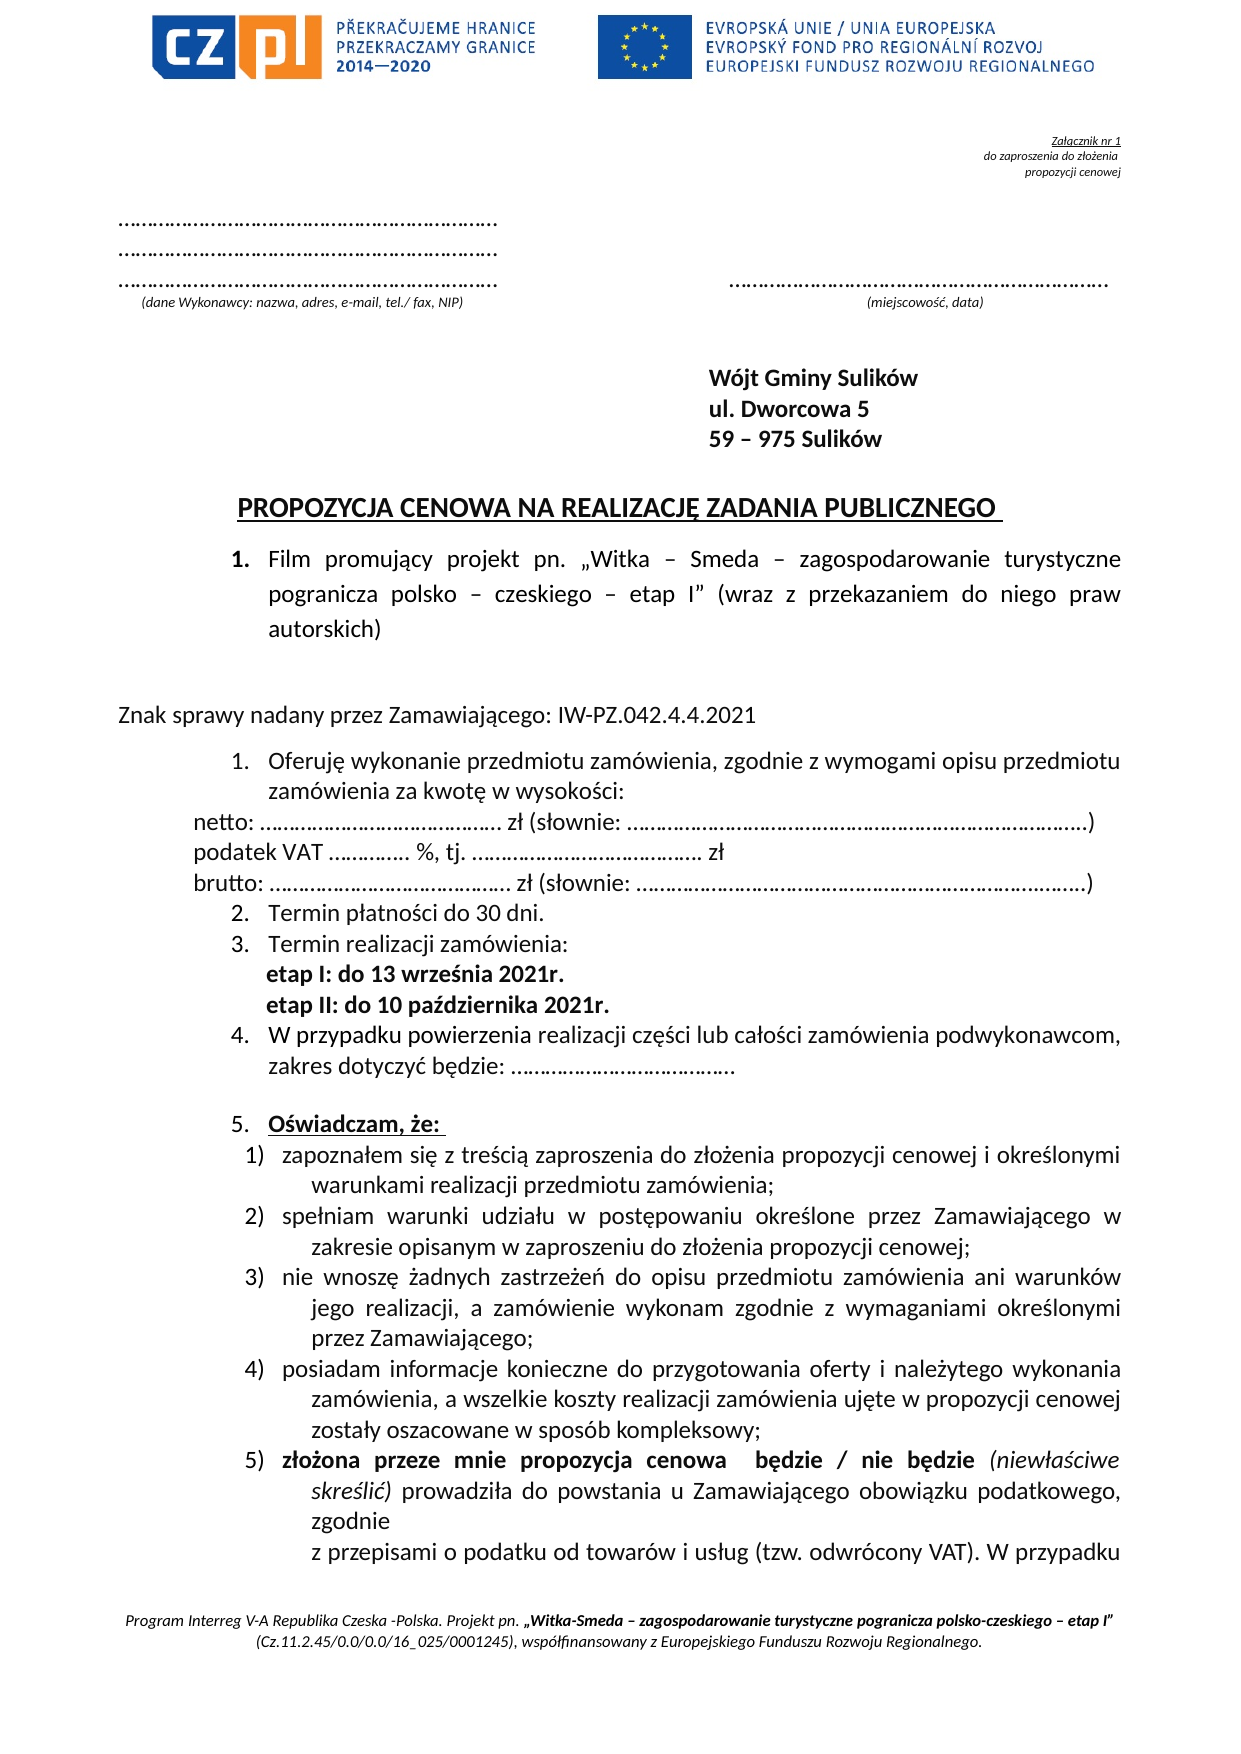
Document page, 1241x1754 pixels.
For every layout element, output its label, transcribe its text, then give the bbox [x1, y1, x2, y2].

text ul. Dworcowa 5 [709, 393, 1122, 423]
text PROPOZYCJA CENOWA NA REALIZACJĘ ZADANIA PUBLICZNEGO [118, 489, 1122, 525]
list posiadam informacje konieczne do przygotowania oferty i należytego wykonania zamówienia, a wszelkie koszty realizacji zamówienia ujęte w propozycji cenowej zostały oszacowane w sposób kompleksowy; [244, 1353, 1122, 1444]
list podatek VAT ………….. %, tj. …………………………………. zł [193, 836, 1122, 867]
list zapoznałem się z treścią zaproszenia do złożenia propozycji cenowej i określonymi warunkami realizacji przedmiotu zamówienia; [244, 1139, 1122, 1200]
list W przypadku powierzenia realizacji części lub całości zamówienia podwykonawcom, zakres dotyczyć będzie: ………………………………… [231, 1019, 1122, 1081]
text Załącznik nr 1 [487, 133, 1122, 148]
text 59 – 975 Sulików [709, 423, 1122, 454]
list złożona przeze mnie propozycja cenowa będzie / nie będzie (niewłaściwe skreślić) prowadziła do powstania u Zamawiającego obowiązku podatkowego, zgodnie z przepisami o podatku od towarów i usług (tzw. odwrócony VAT). W przypadku [244, 1444, 1122, 1566]
list nie wnoszę żadnych zastrzeżeń do opisu przedmiotu zamówienia ani warunków jego realizacji, a zamówienie wykonam zgodnie z wymaganiami określonymi przez Zamawiającego; [244, 1261, 1122, 1353]
list etap I: do 13 września 2021r. [266, 958, 1122, 989]
text (dane Wykonawcy: nazwa, adres, e-mail, tel./ fax, NIP) (miejscowość, data) [118, 293, 1122, 311]
text Znak sprawy nadany przez Zamawiającego: IW-PZ.042.4.4.2021 [118, 699, 1122, 730]
list netto: …………………………………… zł (słownie: ……………………………………………………………………..) [193, 806, 1122, 836]
text do zaproszenia do złożenia [487, 148, 1122, 164]
list Oferuję wykonanie przedmiotu zamówienia, zgodnie z wymogami opisu przedmiotu zamówienia za kwotę w wysokości: [231, 745, 1122, 806]
text propozycji cenowej [487, 164, 1122, 179]
list Film promujący projekt pn. „Witka – Smeda – zagospodarowanie turystyczne pogranicza polsko – czeskiego – etap I” (wraz z przekazaniem do niego praw autorskich) [231, 543, 1122, 643]
list Oświadczam, że: [231, 1109, 1122, 1139]
text ………………………………………………………… [118, 232, 1122, 263]
list Termin płatności do 30 dni. [231, 897, 1122, 928]
text ………………………………………………………… [118, 202, 1122, 232]
list etap II: do 10 października 2021r. [266, 989, 1122, 1019]
list Termin realizacji zamówienia: [231, 928, 1122, 958]
list spełniam warunki udziału w postępowaniu określone przez Zamawiającego w zakresie opisanym w zaproszeniu do złożenia propozycji cenowej; [244, 1200, 1122, 1261]
text Wójt Gminy Sulików [709, 362, 1122, 393]
text ………………………………………………………… ………………………………………………………… [118, 263, 1122, 293]
list brutto: …………………………………… zł (słownie: …………………………………………………………….……..) [193, 867, 1122, 897]
